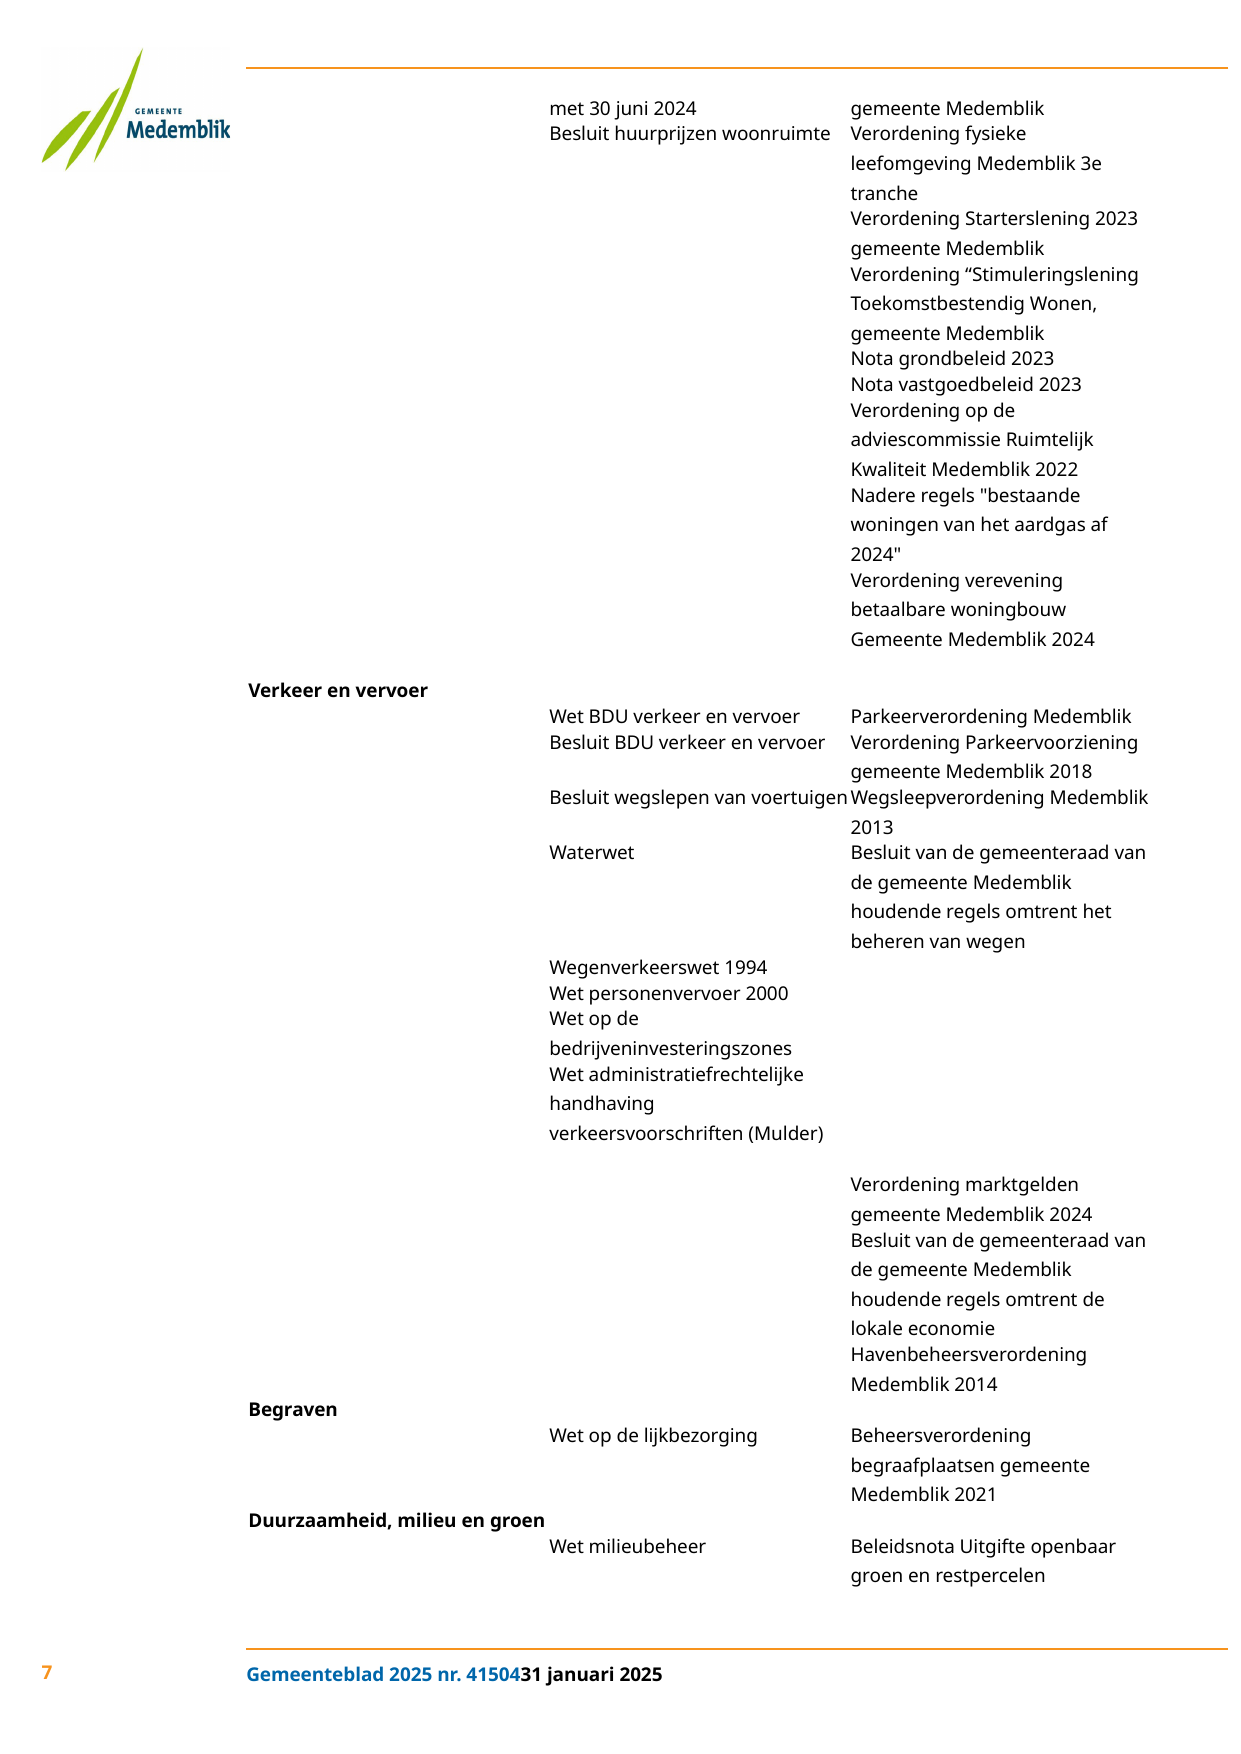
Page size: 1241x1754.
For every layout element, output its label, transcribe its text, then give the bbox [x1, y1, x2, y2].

table_cell gemeente Medemblik [850, 95, 1152, 121]
table_cell Wet BDU verkeer en vervoer [549, 703, 850, 729]
table_cell Nadere regels "bestaande woningen van het aardgas af 2024" [850, 482, 1152, 567]
table_cell [248, 840, 549, 954]
table_cell [850, 980, 1152, 1006]
table_cell Wegenverkeerswet 1994 [549, 954, 850, 980]
table_cell [850, 652, 1152, 677]
table_cell Wet personenvervoer 2000 [549, 980, 850, 1006]
table_cell [549, 397, 850, 482]
table_cell Begraven [248, 1397, 1152, 1422]
table_cell Waterwet [549, 840, 850, 954]
table_cell met 30 juni 2024 [549, 95, 850, 121]
table_cell Beleidsnota Uitgifte openbaar groen en restpercelen [850, 1533, 1152, 1588]
table_cell [549, 1227, 850, 1341]
table_cell [248, 954, 549, 980]
table_cell [549, 371, 850, 397]
table_cell [248, 121, 549, 205]
table_cell [248, 95, 549, 121]
table_cell Verordening fysieke leefomgeving Medemblik 3e tranche [850, 121, 1152, 205]
table_cell [248, 261, 549, 346]
table_cell Wegsleepverordening Medemblik 2013 [850, 784, 1152, 839]
table_cell [248, 1006, 549, 1061]
table_cell [248, 703, 549, 729]
table_cell Verordening Starterslening 2023 gemeente Medemblik [850, 205, 1152, 261]
table_cell Beheersverordening begraafplaatsen gemeente Medemblik 2021 [850, 1422, 1152, 1507]
table_cell [850, 954, 1152, 980]
table_cell [248, 1061, 549, 1146]
table_cell [248, 1146, 1152, 1171]
table_cell [248, 1422, 549, 1507]
table_cell [549, 261, 850, 346]
table_cell Besluit van de gemeenteraad van de gemeente Medemblik houdende regels omtrent het beheren van wegen [850, 840, 1152, 954]
table_cell [248, 1533, 549, 1588]
table_cell [248, 784, 549, 839]
table_cell Wet administratiefrechtelijke handhaving verkeersvoorschriften (Mulder) [549, 1061, 850, 1146]
table_cell Parkeerverordening Medemblik [850, 703, 1152, 729]
table_cell Verordening verevening betaalbare woningbouw Gemeente Medemblik 2024 [850, 567, 1152, 652]
table_cell [248, 729, 549, 784]
table_cell [248, 371, 549, 397]
table_cell Nota vastgoedbeleid 2023 [850, 371, 1152, 397]
table_cell [248, 567, 549, 652]
table_cell [248, 482, 549, 567]
table_cell [248, 980, 549, 1006]
table_cell [248, 397, 549, 482]
table_cell Nota grondbeleid 2023 [850, 346, 1152, 371]
table_cell [248, 205, 549, 261]
table_cell [549, 1171, 850, 1227]
table_cell Besluit van de gemeenteraad van de gemeente Medemblik houdende regels omtrent de lokale economie [850, 1227, 1152, 1341]
table_cell [850, 1061, 1152, 1146]
table_cell Besluit huurprijzen woonruimte [549, 121, 850, 205]
table_cell Verordening marktgelden gemeente Medemblik 2024 [850, 1171, 1152, 1227]
table_cell [549, 1341, 850, 1397]
table_cell Verordening op de adviescommissie Ruimtelijk Kwaliteit Medemblik 2022 [850, 397, 1152, 482]
table_cell [549, 652, 850, 677]
table_cell [248, 1171, 549, 1227]
table_cell [549, 482, 850, 567]
table_cell [248, 1341, 549, 1397]
table_cell [549, 346, 850, 371]
table_cell Verordening “Stimuleringslening Toekomstbestendig Wonen, gemeente Medemblik [850, 261, 1152, 346]
table_cell Verordening Parkeervoorziening gemeente Medemblik 2018 [850, 729, 1152, 784]
table_cell Verkeer en vervoer [248, 678, 1152, 703]
table_cell Duurzaamheid, milieu en groen [248, 1507, 1152, 1533]
table_cell [549, 205, 850, 261]
table_cell [549, 567, 850, 652]
table_cell Wet op de lijkbezorging [549, 1422, 850, 1507]
table_cell [248, 652, 549, 677]
picture [41, 47, 231, 172]
table_cell [248, 346, 549, 371]
table_cell Wet milieubeheer [549, 1533, 850, 1588]
table_cell [850, 1006, 1152, 1061]
table_cell [248, 1227, 549, 1341]
table_cell Besluit BDU verkeer en vervoer [549, 729, 850, 784]
table_cell Besluit wegslepen van voertuigen [549, 784, 850, 839]
table_cell Havenbeheersverordening Medemblik 2014 [850, 1341, 1152, 1397]
table_cell Wet op de bedrijveninvesteringszones [549, 1006, 850, 1061]
